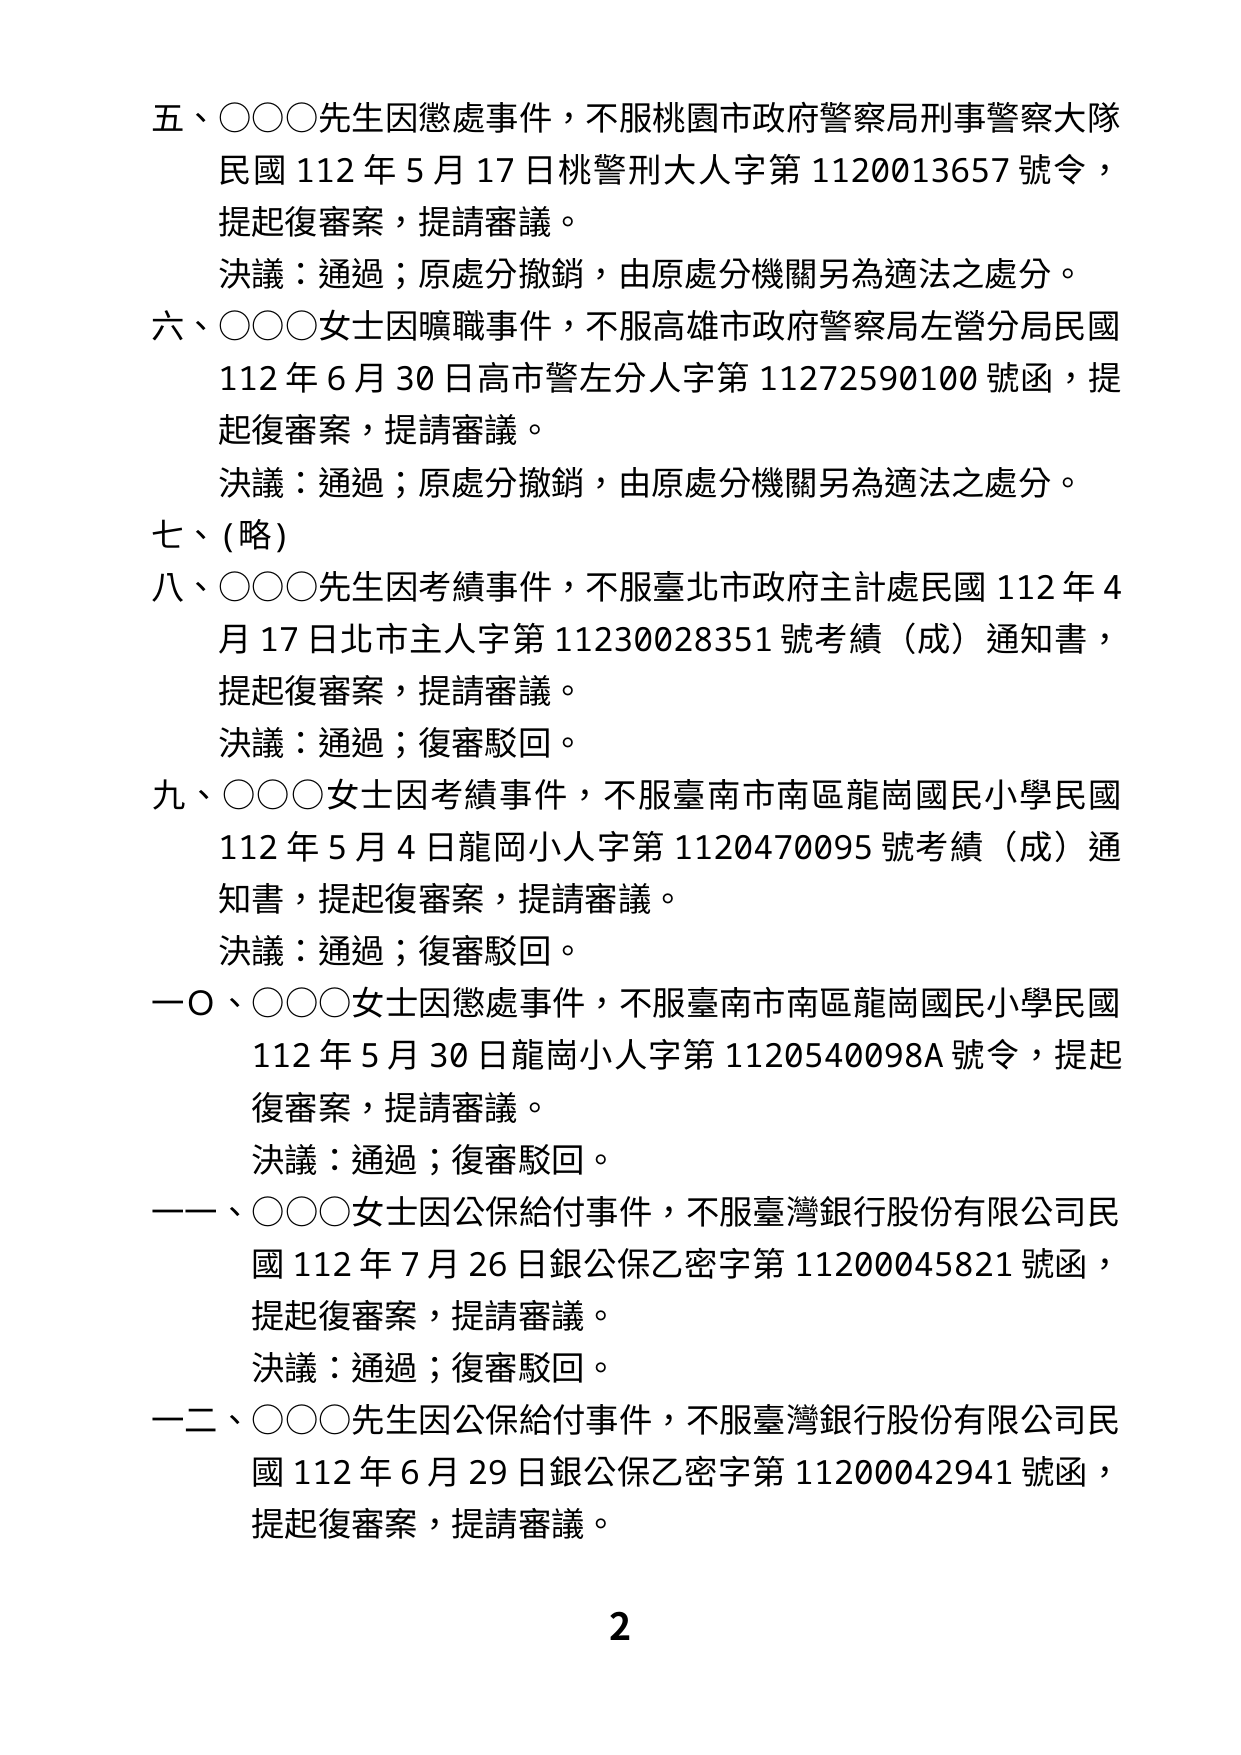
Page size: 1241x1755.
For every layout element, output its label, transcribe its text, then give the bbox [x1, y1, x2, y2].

text 決議：通過；復審駁回。 [218, 922, 1122, 974]
text 決議：通過；復審駁回。 [251, 1339, 1122, 1391]
text 決議：通過；原處分撤銷，由原處分機關另為適法之處分。 [218, 453, 1122, 505]
text 六、○○○女士因曠職事件，不服高雄市政府警察局左營分局民國112年6月30日高市警左分人字第11272590100號函，提起復審案，提請審議。 [118, 297, 1122, 453]
text 一一、○○○女士因公保給付事件，不服臺灣銀行股份有限公司民國112年7月26日銀公保乙密字第11200045821號函，提起復審案，提請審議。 [118, 1182, 1122, 1339]
text 一二、○○○先生因公保給付事件，不服臺灣銀行股份有限公司民國112年6月29日銀公保乙密字第11200042941號函，提起復審案，提請審議。 [118, 1391, 1122, 1547]
text 一Ｏ、○○○女士因懲處事件，不服臺南市南區龍崗國民小學民國112年5月30日龍崗小人字第1120540098A號令，提起復審案，提請審議。 [118, 974, 1122, 1130]
text 七、(略) [118, 505, 1122, 557]
text 八、○○○先生因考績事件，不服臺北市政府主計處民國112年4月17日北市主人字第11230028351號考績（成）通知書，提起復審案，提請審議。 [118, 557, 1122, 714]
text 決議：通過；復審駁回。 [218, 714, 1122, 766]
text 決議：通過；原處分撤銷，由原處分機關另為適法之處分。 [218, 245, 1122, 297]
text 五、○○○先生因懲處事件，不服桃園市政府警察局刑事警察大隊民國112年5月17日桃警刑大人字第1120013657號令，提起復審案，提請審議。 [118, 89, 1122, 245]
text 決議：通過；復審駁回。 [251, 1130, 1122, 1182]
text 九、○○○女士因考績事件，不服臺南市南區龍崗國民小學民國112年5月4日龍岡小人字第1120470095號考績（成）通知書，提起復審案，提請審議。 [118, 766, 1122, 922]
